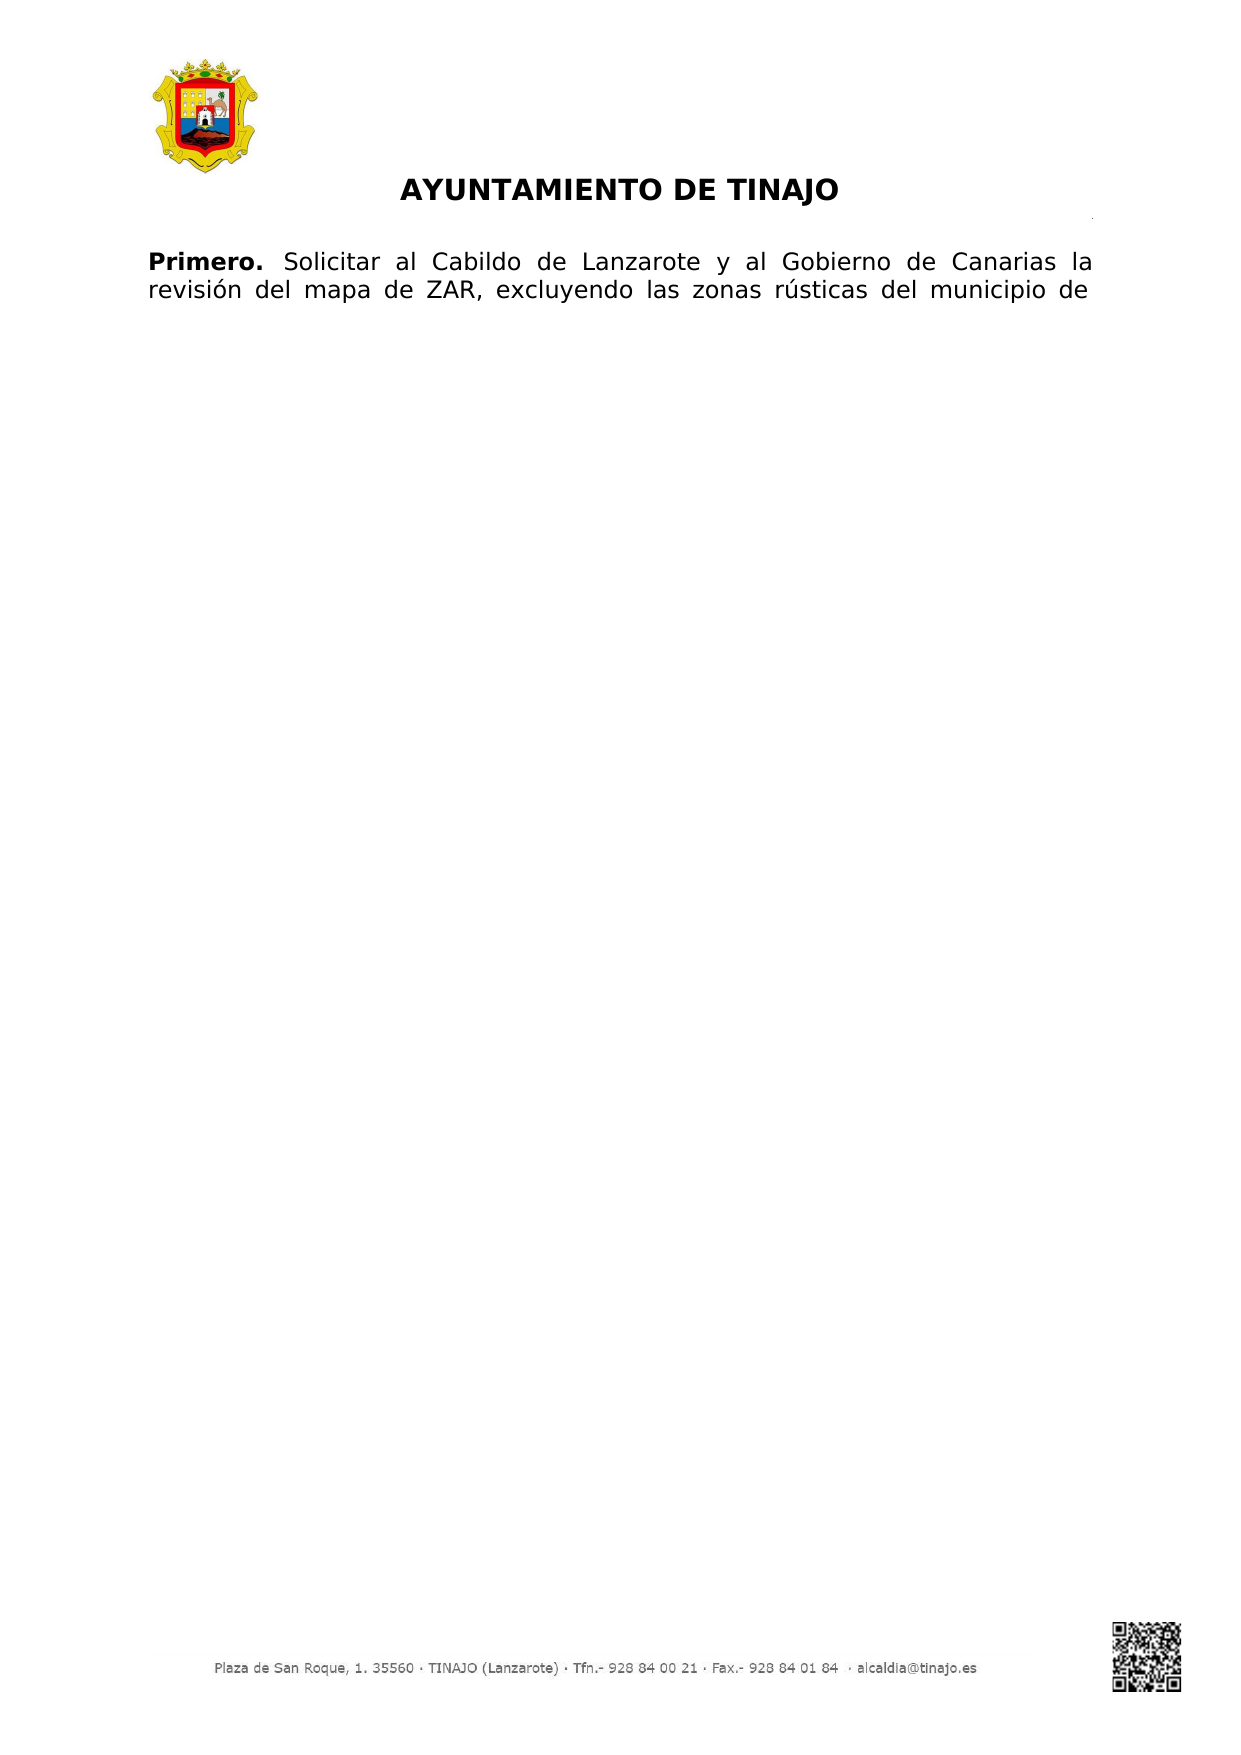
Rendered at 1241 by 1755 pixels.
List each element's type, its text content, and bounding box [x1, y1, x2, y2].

text Primero. Solicitar al Cabildo de Lanzarote y al Gobierno de Canarias la revisión del mapa de ZAR, excluyendo las zonas rústicas del municipio de [148, 248, 1093, 304]
